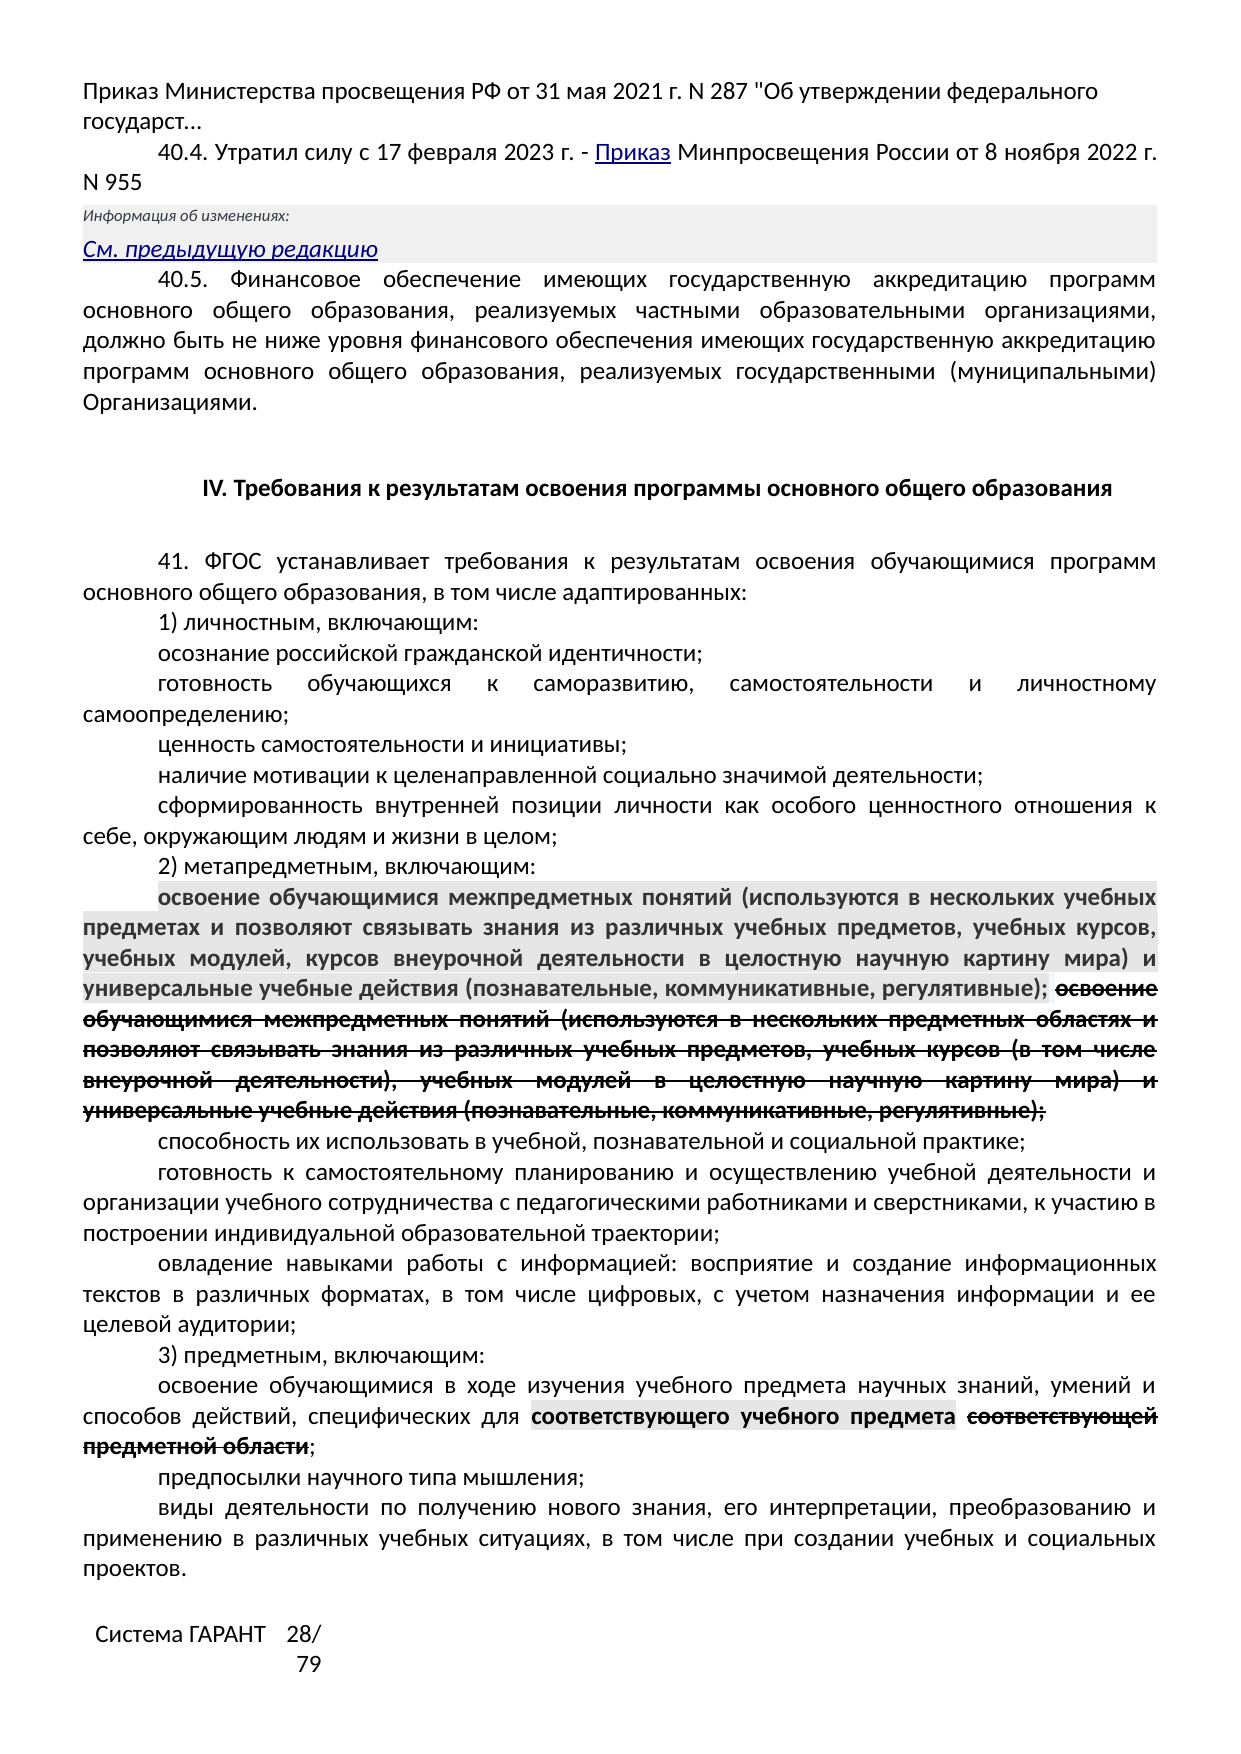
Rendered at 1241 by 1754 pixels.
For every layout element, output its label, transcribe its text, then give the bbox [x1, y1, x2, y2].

text сформированность внутренней позиции личности как особого ценностного отношения к себе, окружающим людям и жизни в целом; [83, 789, 1157, 850]
text 40.4. Утратил силу с 17 февраля 2023 г. - Приказ Минпросвещения России от 8 ноября 2022 г. N 955 [83, 136, 1157, 197]
text 41. ФГОС устанавливает требования к результатам освоения обучающимися программ основного общего образования, в том числе адаптированных: [83, 545, 1157, 606]
text освоение обучающимися межпредметных понятий (используются в нескольких учебных предметах и позволяют связывать знания из различных учебных предметов, учебных курсов, учебных модулей, курсов внеурочной деятельности в целостную научную картину мира) и универсальные учебные действия (познавательные, коммуникативные, регулятивные); освоение обучающимися межпредметных понятий (используются в нескольких предметных областях и позволяют связывать знания из различных учебных предметов, учебных курсов (в том числе внеурочной деятельности), учебных модулей в целостную научную картину мира) и универсальные учебные действия (познавательные, коммуникативные, регулятивные); [83, 1052, 1157, 1080]
text способность их использовать в учебной, познавательной и социальной практике; [83, 1125, 1157, 1156]
text освоение обучающимися межпредметных понятий (используются в нескольких учебных предметах и позволяют связывать знания из различных учебных предметов, учебных курсов, учебных модулей, курсов внеурочной деятельности в целостную научную картину мира) и универсальные учебные действия (познавательные, коммуникативные, регулятивные); освоение обучающимися межпредметных понятий (используются в нескольких предметных областях и позволяют связывать знания из различных учебных предметов, учебных курсов (в том числе внеурочной деятельности), учебных модулей в целостную научную картину мира) и универсальные учебные действия (познавательные, коммуникативные, регулятивные); [83, 881, 1157, 1019]
text освоение обучающимися межпредметных понятий (используются в нескольких учебных предметах и позволяют связывать знания из различных учебных предметов, учебных курсов, учебных модулей, курсов внеурочной деятельности в целостную научную картину мира) и универсальные учебные действия (познавательные, коммуникативные, регулятивные); освоение обучающимися межпредметных понятий (используются в нескольких предметных областях и позволяют связывать знания из различных учебных предметов, учебных курсов (в том числе внеурочной деятельности), учебных модулей в целостную научную картину мира) и универсальные учебные действия (познавательные, коммуникативные, регулятивные); [83, 1021, 1157, 1050]
text осознание российской гражданской идентичности; [83, 637, 1157, 667]
text готовность к самостоятельному планированию и осуществлению учебной деятельности и организации учебного сотрудничества с педагогическими работниками и сверстниками, к участию в построении индивидуальной образовательной траектории; [83, 1156, 1157, 1247]
text Информация об изменениях: [291, 205, 1157, 225]
text наличие мотивации к целенаправленной социально значимой деятельности; [83, 759, 1157, 789]
text 2) метапредметным, включающим: [83, 850, 1157, 881]
text 1) личностным, включающим: [83, 606, 1157, 637]
text освоение обучающимися в ходе изучения учебного предмета научных знаний, умений и способов действий, специфических для соответствующего учебного предмета соответствующей предметной области; [83, 1369, 1157, 1461]
text виды деятельности по получению нового знания, его интерпретации, преобразованию и применению в различных учебных ситуациях, в том числе при создании учебных и социальных проектов. [83, 1491, 1157, 1583]
text 40.5. Финансовое обеспечение имеющих государственную аккредитацию программ основного общего образования, реализуемых частными образовательными организациями, должно быть не ниже уровня финансового обеспечения имеющих государственную аккредитацию программ основного общего образования, реализуемых государственными (муниципальными) Организациями. [83, 263, 1157, 416]
text овладение навыками работы с информацией: восприятие и создание информационных текстов в различных форматах, в том числе цифровых, с учетом назначения информации и ее целевой аудитории; [83, 1247, 1157, 1339]
text ценность самостоятельности и инициативы; [83, 728, 1157, 759]
text 3) предметным, включающим: [83, 1339, 1157, 1369]
text предпосылки научного типа мышления; [83, 1461, 1157, 1491]
text готовность обучающихся к саморазвитию, самостоятельности и личностному самоопределению; [83, 667, 1157, 728]
text освоение обучающимися межпредметных понятий (используются в нескольких учебных предметах и позволяют связывать знания из различных учебных предметов, учебных курсов, учебных модулей, курсов внеурочной деятельности в целостную научную картину мира) и универсальные учебные действия (познавательные, коммуникативные, регулятивные); освоение обучающимися межпредметных понятий (используются в нескольких предметных областях и позволяют связывать знания из различных учебных предметов, учебных курсов (в том числе внеурочной деятельности), учебных модулей в целостную научную картину мира) и универсальные учебные действия (познавательные, коммуникативные, регулятивные); [83, 1082, 1157, 1125]
subtitle IV. Требования к результатам освоения программы основного общего образования [83, 472, 1157, 502]
text См. предыдущую редакцию [380, 233, 1157, 263]
